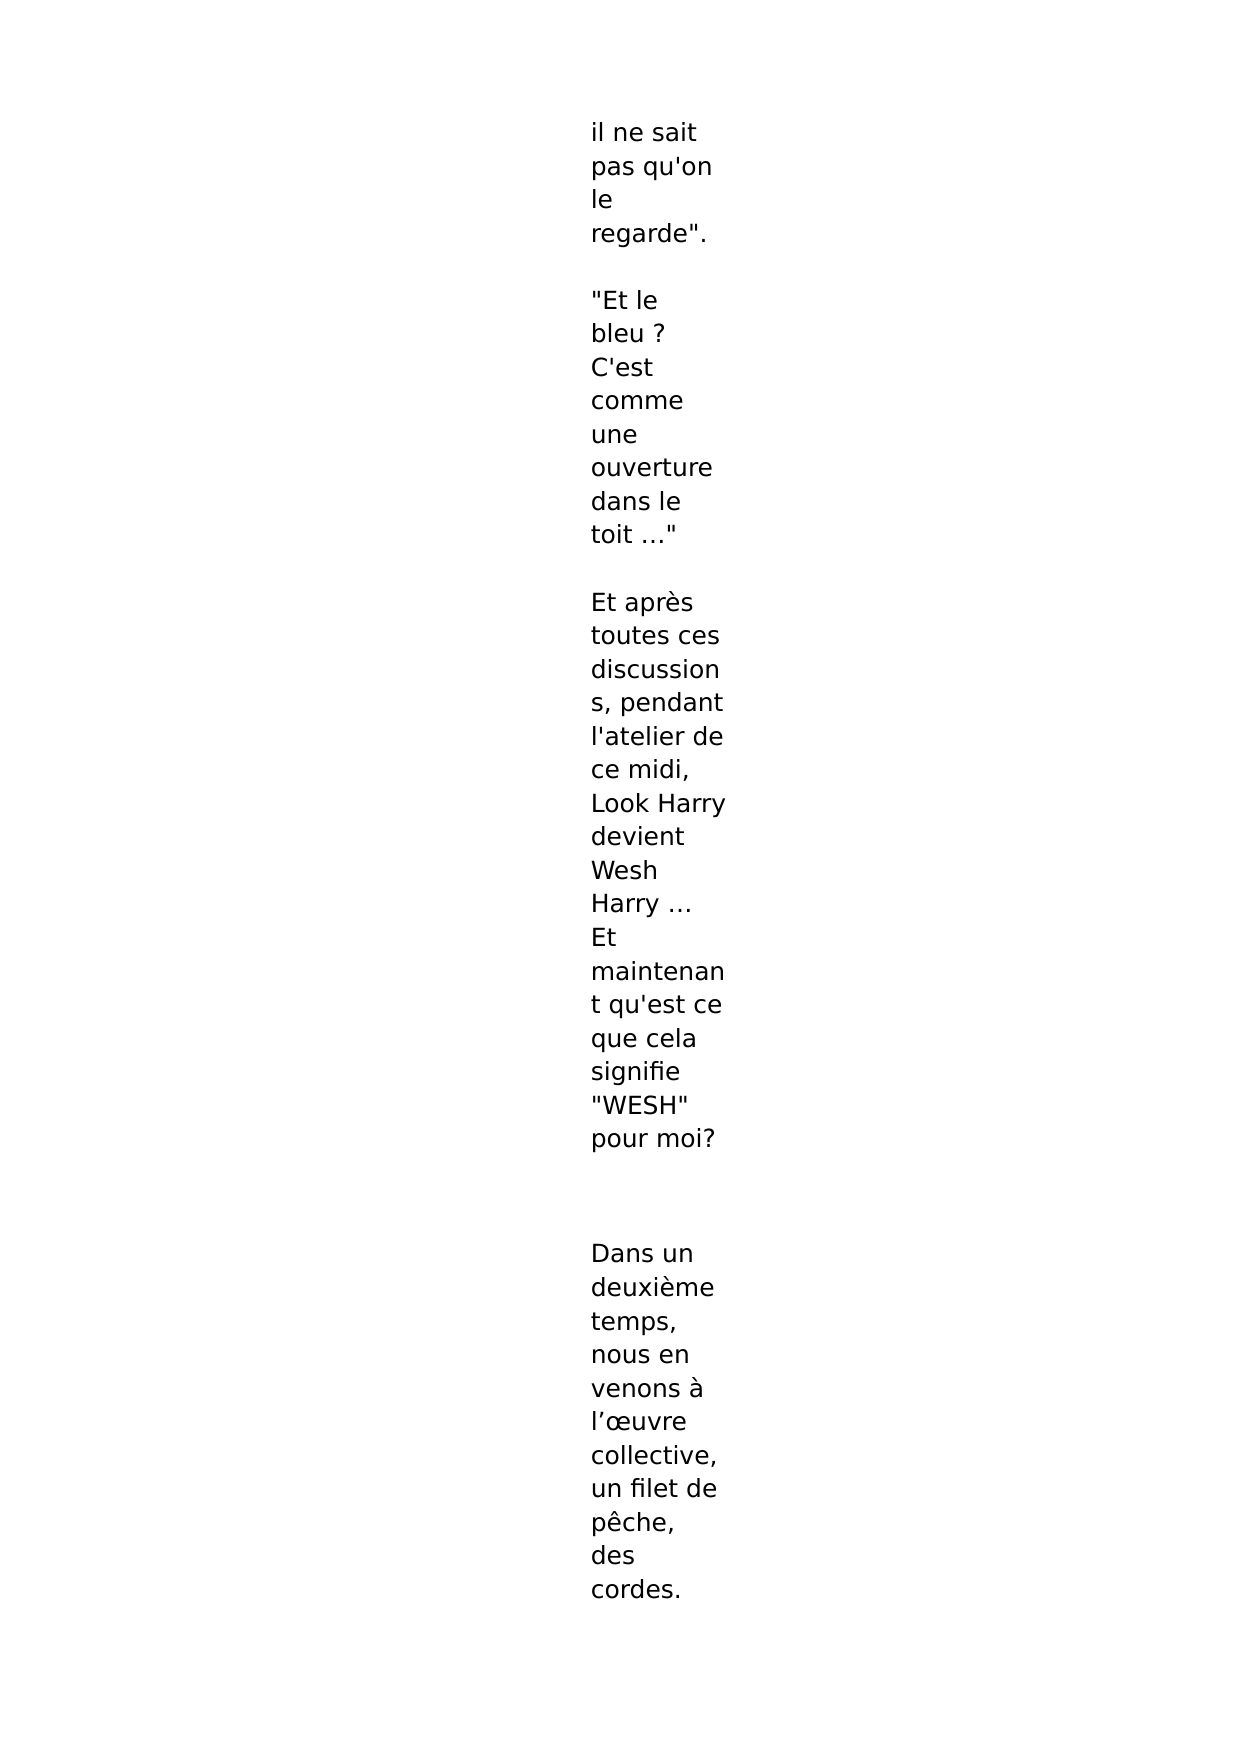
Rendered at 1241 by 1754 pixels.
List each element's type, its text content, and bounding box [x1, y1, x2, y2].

text il ne sait pas qu'on le regarde". "Et le bleu ? C'est comme une ouverture dans le toit …" Et après toutes ces discussions, pendant l'atelier de ce midi, Look Harry devient Wesh Harry … Et maintenant qu'est ce que cela signifie "WESH" pour moi? [591, 118, 726, 1153]
text Dans un deuxième temps, nous en venons à l’œuvre collective, un filet de pêche, des cordes. [591, 1172, 726, 1604]
